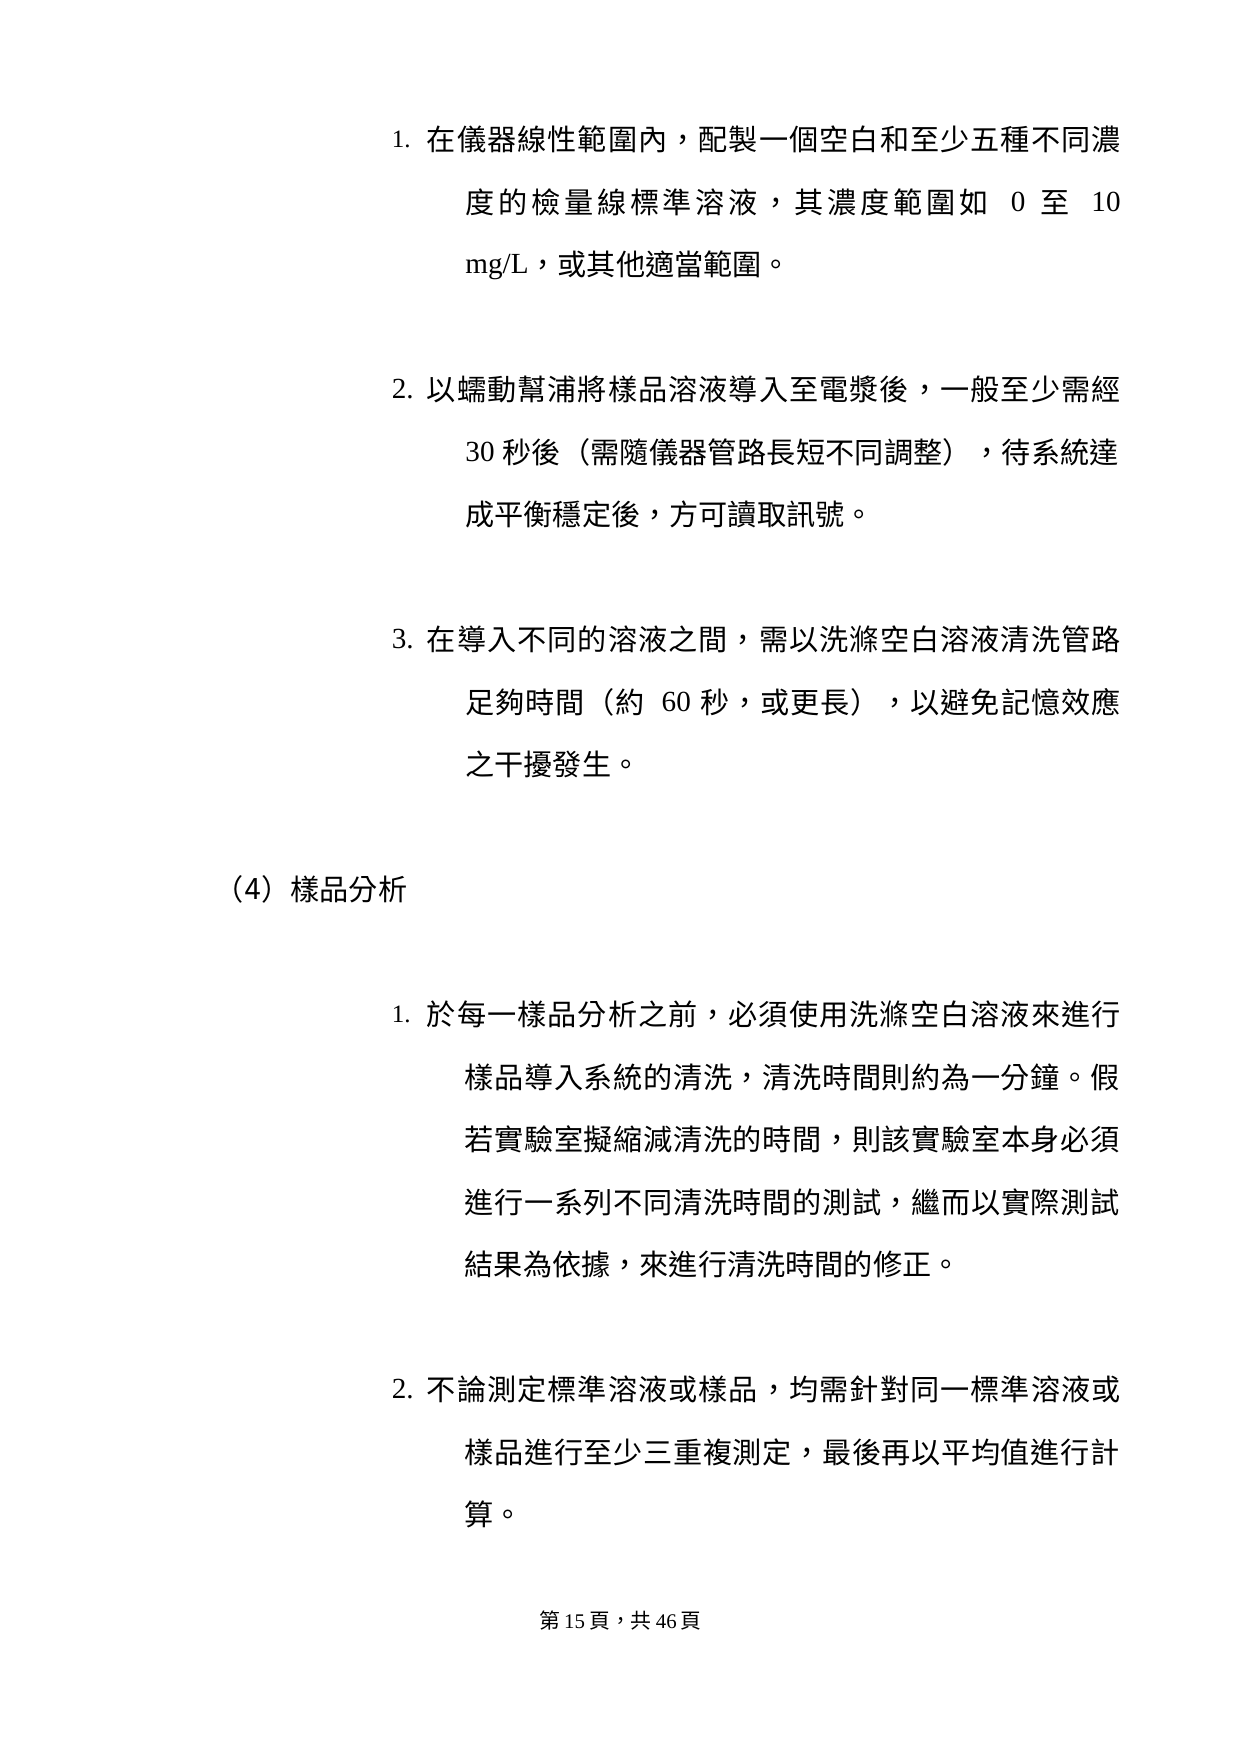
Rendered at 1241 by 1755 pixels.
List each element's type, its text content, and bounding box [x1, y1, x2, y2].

list 以蠕動幫浦將樣品溶液導入至電漿後，一般至少需經 30 秒後（需隨儀器管路長短不同調整），待系統達成平衡穩定後，方可讀取訊號。 [392, 346, 1120, 534]
list 在導入不同的溶液之間，需以洗滌空白溶液清洗管路足夠時間（約 60 秒，或更長），以避免記憶效應之干擾發生。 [392, 596, 1120, 784]
list 在儀器線性範圍內，配製一個空白和至少五種不同濃度的檢量線標準溶液，其濃度範圍如 0 至 10 mg/L，或其他適當範圍。 [392, 96, 1120, 284]
list 不論測定標準溶液或樣品，均需針對同一標準溶液或樣品進行至少三重複測定，最後再以平均值進行計算。 [392, 1346, 1120, 1534]
list 樣品分析 [167, 846, 1120, 909]
list 於每一樣品分析之前，必須使用洗滌空白溶液來進行樣品導入系統的清洗，清洗時間則約為一分鐘。假若實驗室擬縮減清洗的時間，則該實驗室本身必須進行一系列不同清洗時間的測試，繼而以實際測試結果為依據，來進行清洗時間的修正。 [392, 971, 1120, 1284]
